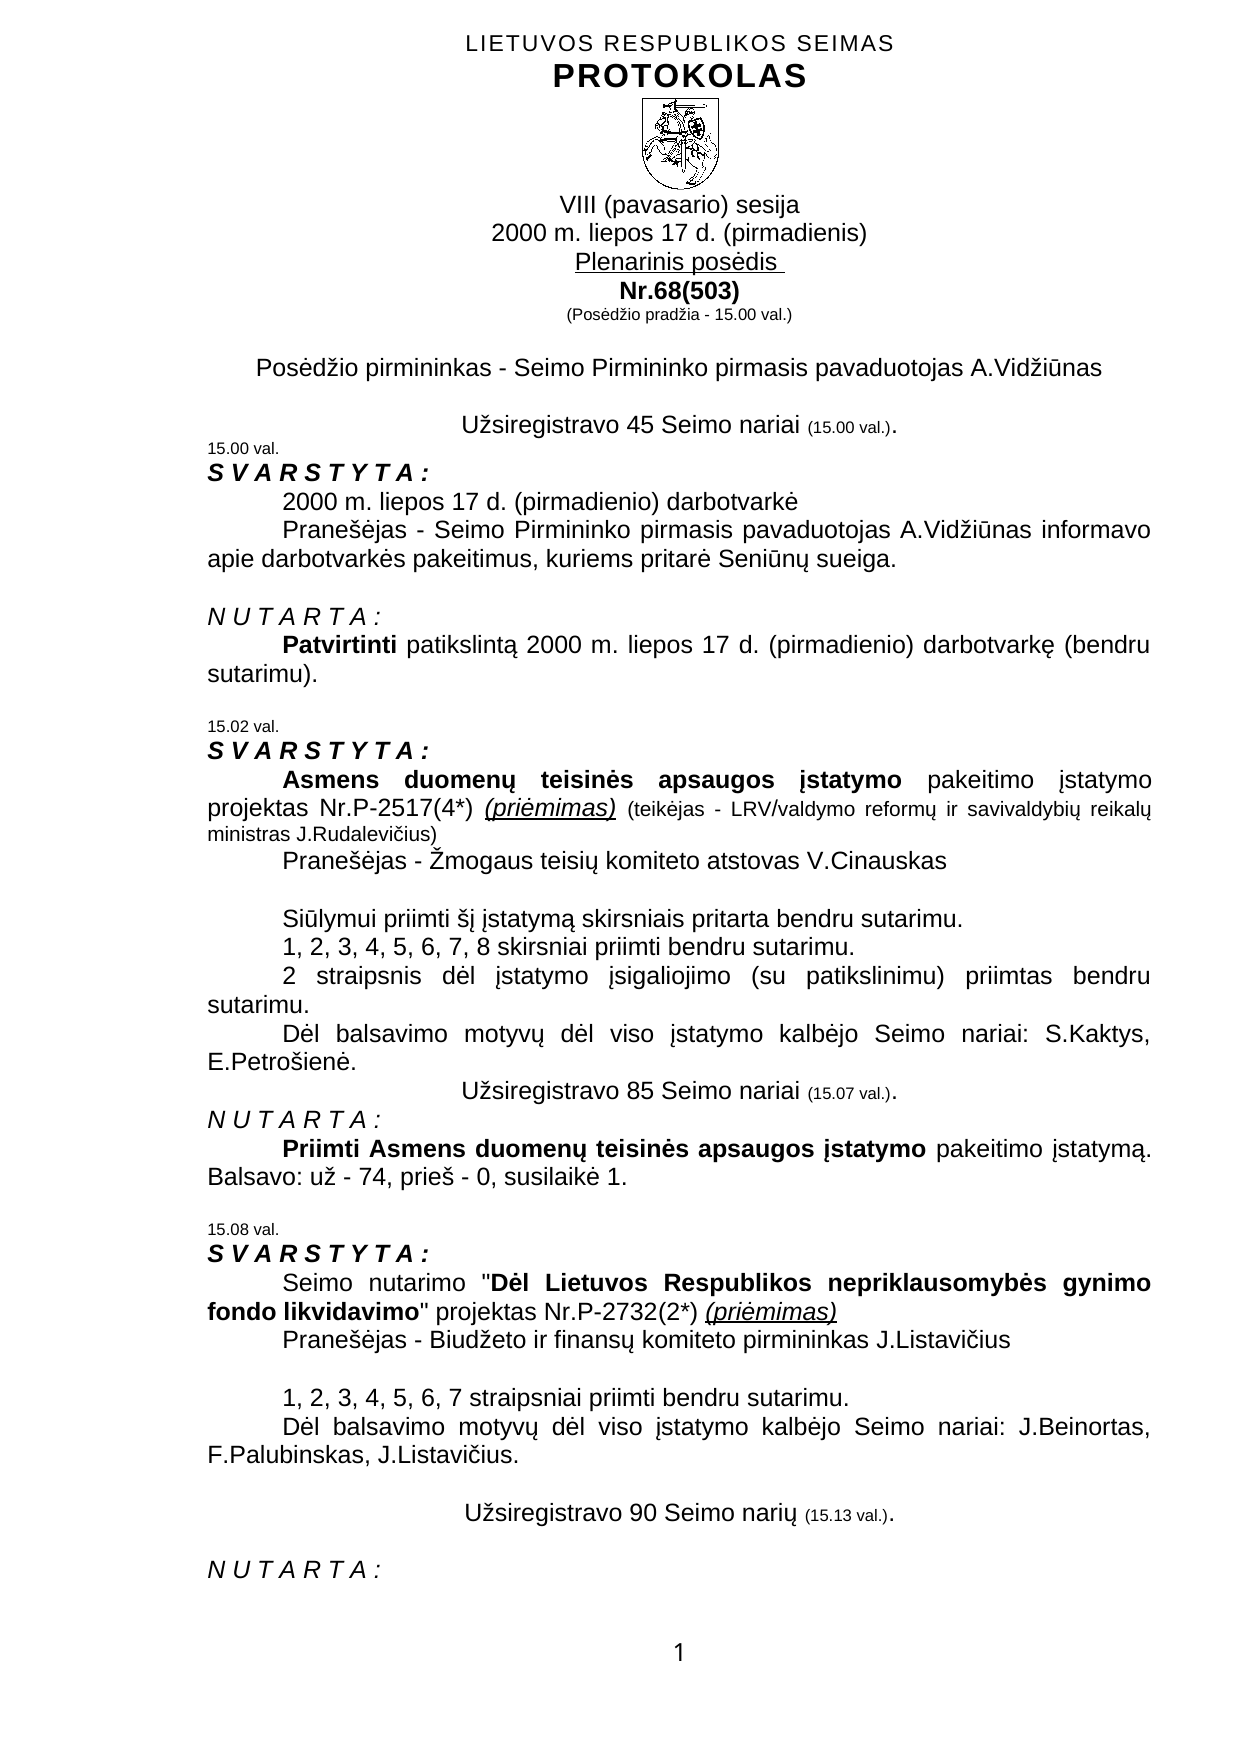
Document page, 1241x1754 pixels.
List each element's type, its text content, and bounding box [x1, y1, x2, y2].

text N U T A R T A : [207, 1105, 1152, 1133]
text (Posėdžio pradžia - 15.00 val.) [207, 304, 1152, 324]
text 15.00 val. [207, 439, 1152, 458]
text Pranešėjas - Biudžeto ir finansų komiteto pirmininkas J.Listavičius [207, 1325, 1152, 1354]
text N U T A R T A : [207, 602, 1152, 630]
text Patvirtinti patikslintą 2000 m. liepos 17 d. (pirmadienio) darbotvarkę (bendru sutarimu). [207, 630, 1152, 688]
text S V A R S T Y T A : [207, 1239, 1152, 1268]
text Plenarinis posėdis [207, 247, 1152, 276]
text Dėl balsavimo motyvų dėl viso įstatymo kalbėjo Seimo nariai: J.Beinortas, F.Palubinskas, J.Listavičius. [207, 1411, 1152, 1469]
text 15.08 val. [207, 1220, 1152, 1239]
text 2000 m. liepos 17 d. (pirmadienio) darbotvarkė [207, 487, 1152, 515]
text LIETUVOS RESPUBLIKOS SEIMAS [207, 30, 1152, 56]
text Dėl balsavimo motyvų dėl viso įstatymo kalbėjo Seimo nariai: S.Kaktys, E.Petrošienė. [207, 1018, 1152, 1076]
text S V A R S T Y T A : [207, 458, 1152, 487]
text Siūlymui priimti šį įstatymą skirsniais pritarta bendru sutarimu. [207, 903, 1152, 932]
text 1, 2, 3, 4, 5, 6, 7 straipsniai priimti bendru sutarimu. [207, 1383, 1152, 1411]
text 2 straipsnis dėl įstatymo įsigaliojimo (su patikslinimu) priimtas bendru sutarimu. [207, 961, 1152, 1018]
text Užsiregistravo 90 Seimo narių (15.13 val.). [207, 1498, 1152, 1526]
text 15.02 val. [207, 717, 1152, 736]
text Užsiregistravo 85 Seimo nariai (15.07 val.). [207, 1076, 1152, 1105]
text Priimti Asmens duomenų teisinės apsaugos įstatymo pakeitimo įstatymą. Balsavo: už - 74, prieš - 0, susilaikė 1. [207, 1133, 1152, 1191]
text Asmens duomenų teisinės apsaugos įstatymo pakeitimo įstatymo projektas Nr.P-2517(4*) (priėmimas) (teikėjas - LRV/valdymo reformų ir savivaldybių reikalų ministras J.Rudalevičius) [207, 764, 1152, 846]
text N U T A R T A : [207, 1555, 1152, 1584]
text S V A R S T Y T A : [207, 736, 1152, 764]
text Pranešėjas - Seimo Pirmininko pirmasis pavaduotojas A.Vidžiūnas informavo apie darbotvarkės pakeitimus, kuriems pritarė Seniūnų sueiga. [207, 515, 1152, 573]
text Posėdžio pirmininkas - Seimo Pirmininko pirmasis pavaduotojas A.Vidžiūnas [207, 352, 1152, 381]
text Pranešėjas - Žmogaus teisių komiteto atstovas V.Cinauskas [207, 846, 1152, 875]
text Seimo nutarimo "Dėl Lietuvos Respublikos nepriklausomybės gynimo fondo likvidavimo" projektas Nr.P-2732(2*) (priėmimas) [207, 1268, 1152, 1325]
text PROTOKOLAS [207, 56, 1152, 95]
text 2000 m. liepos 17 d. (pirmadienis) [207, 218, 1152, 247]
text Užsiregistravo 45 Seimo nariai (15.00 val.). [207, 410, 1152, 439]
text VIII (pavasario) sesija [207, 95, 1152, 218]
text 1, 2, 3, 4, 5, 6, 7, 8 skirsniai priimti bendru sutarimu. [207, 932, 1152, 961]
text Nr.68(503) [207, 276, 1152, 304]
